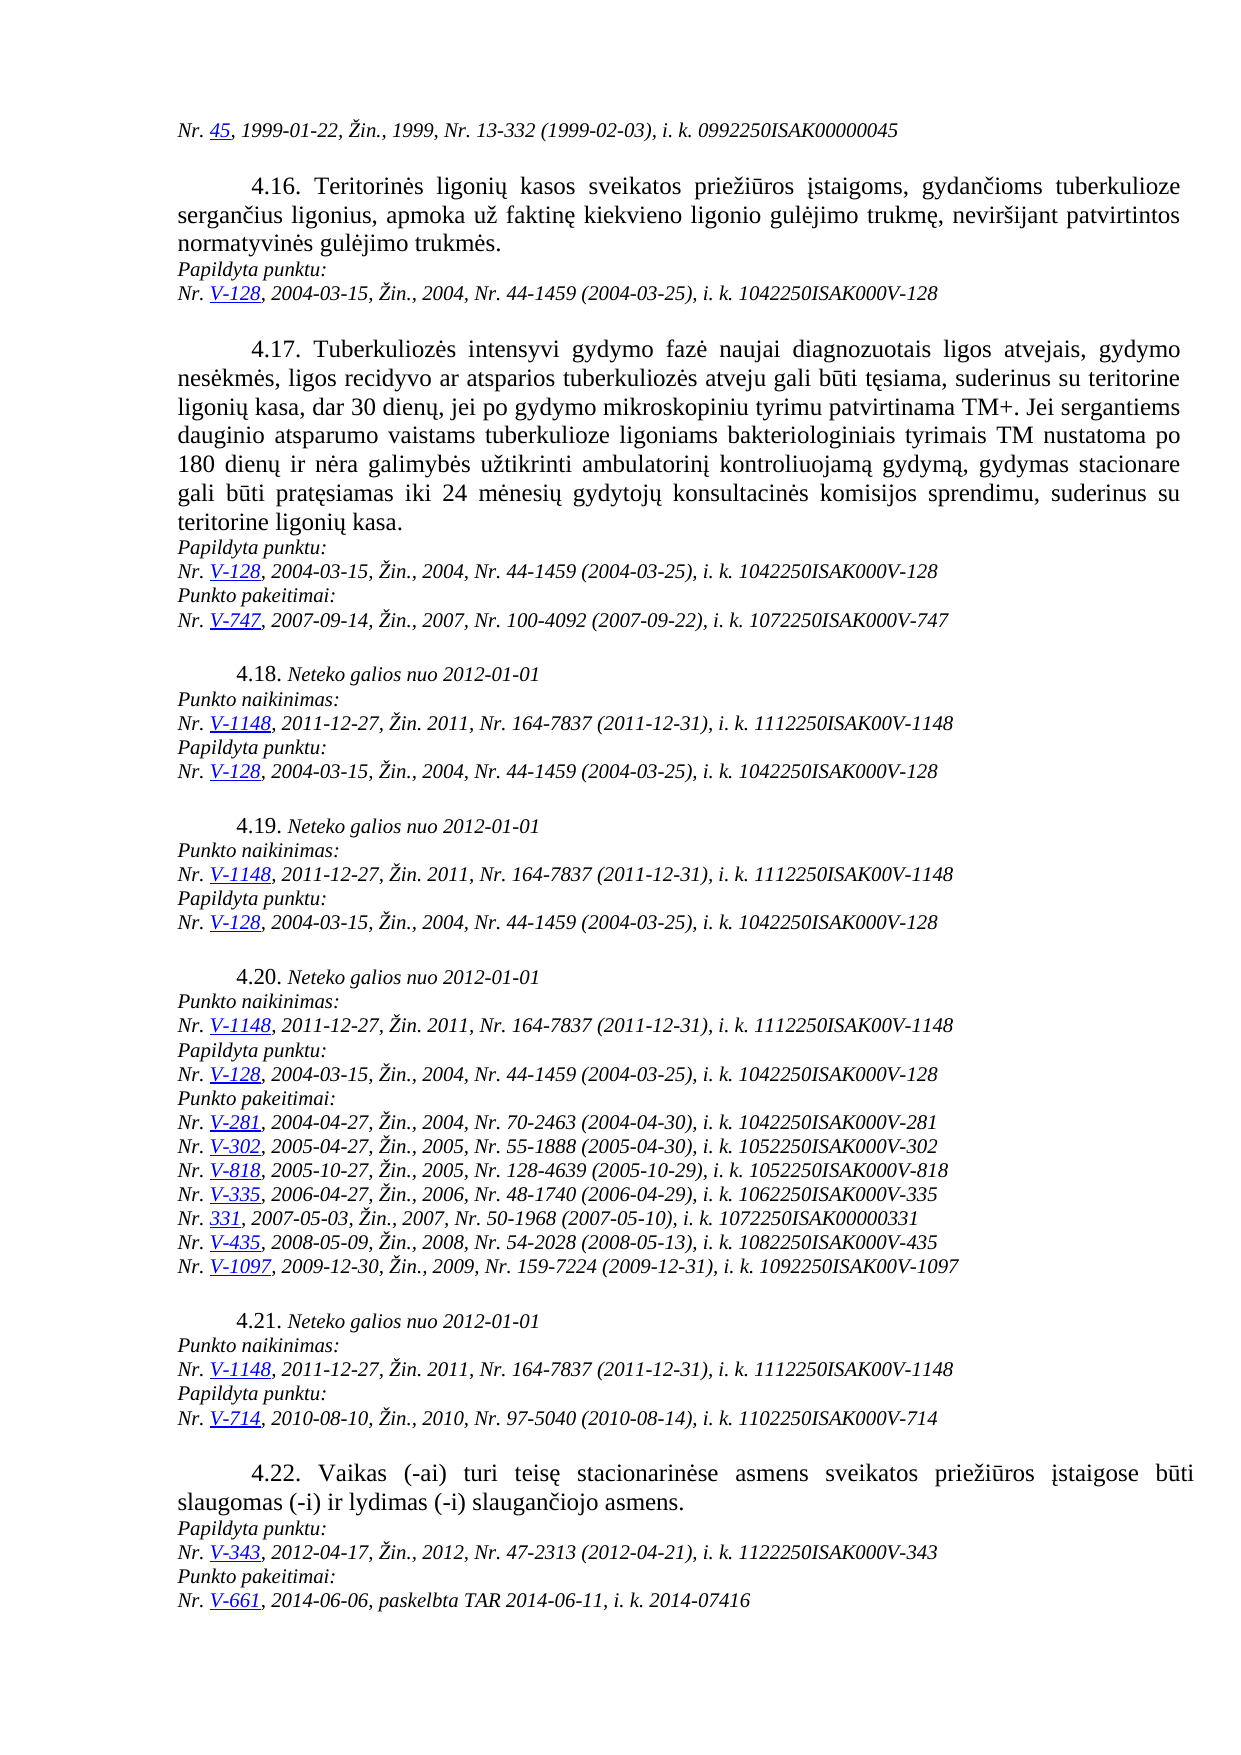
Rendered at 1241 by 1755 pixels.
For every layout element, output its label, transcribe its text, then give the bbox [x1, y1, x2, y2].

text Nr. V-128, 2004-03-15, Žin., 2004, Nr. 44-1459 (2004-03-25), i. k. 1042250ISAK000V-128 [177, 281, 1181, 305]
text Papildyta punktu: [177, 1037, 1181, 1062]
text Nr. V-1097, 2009-12-30, Žin., 2009, Nr. 159-7224 (2009-12-31), i. k. 1092250ISAK00V-1097 [177, 1254, 1181, 1278]
text Nr. V-1148, 2011-12-27, Žin. 2011, Nr. 164-7837 (2011-12-31), i. k. 1112250ISAK00V-1148 [177, 711, 1181, 735]
text 4.18. Neteko galios nuo 2012-01-01 [177, 660, 1181, 687]
text Papildyta punktu: [177, 535, 1181, 559]
text Punkto pakeitimai: [177, 583, 1181, 607]
text Nr. V-128, 2004-03-15, Žin., 2004, Nr. 44-1459 (2004-03-25), i. k. 1042250ISAK000V-128 [177, 1062, 1181, 1086]
text Punkto naikinimas: [177, 1333, 1181, 1357]
text 4.19. Neteko galios nuo 2012-01-01 [177, 812, 1181, 838]
text 4.17. Tuberkuliozės intensyvi gydymo fazė naujai diagnozuotais ligos atvejais, gydymo nesėkmės, ligos recidyvo ar atsparios tuberkuliozės atveju gali būti tęsiama, suderinus su teritorine ligonių kasa, dar 30 dienų, jei po gydymo mikroskopiniu tyrimu patvirtinama TM+. Jei sergantiems dauginio atsparumo vaistams tuberkulioze ligoniams bakteriologiniais tyrimais TM nustatoma po 180 dienų ir nėra galimybės užtikrinti ambulatorinį kontroliuojamą gydymą, gydymas stacionare gali būti pratęsiamas iki 24 mėnesių gydytojų konsultacinės komisijos sprendimu, suderinus su teritorine ligonių kasa. [177, 334, 1181, 535]
text Punkto naikinimas: [177, 687, 1181, 711]
text Nr. V-1148, 2011-12-27, Žin. 2011, Nr. 164-7837 (2011-12-31), i. k. 1112250ISAK00V-1148 [177, 1013, 1181, 1037]
text Nr. V-1148, 2011-12-27, Žin. 2011, Nr. 164-7837 (2011-12-31), i. k. 1112250ISAK00V-1148 [177, 862, 1181, 886]
text Nr. V-1148, 2011-12-27, Žin. 2011, Nr. 164-7837 (2011-12-31), i. k. 1112250ISAK00V-1148 [177, 1357, 1181, 1381]
text 4.22. Vaikas (-ai) turi teisę stacionarinėse asmens sveikatos priežiūros įstaigose būti slaugomas (-i) ir lydimas (-i) slaugančiojo asmens. [177, 1458, 1196, 1516]
text Punkto naikinimas: [177, 838, 1181, 862]
text Nr. 45, 1999-01-22, Žin., 1999, Nr. 13-332 (1999-02-03), i. k. 0992250ISAK00000045 [177, 118, 1181, 142]
text Nr. V-714, 2010-08-10, Žin., 2010, Nr. 97-5040 (2010-08-14), i. k. 1102250ISAK000V-714 [177, 1405, 1181, 1429]
text Papildyta punktu: [177, 886, 1181, 910]
text Nr. V-343, 2012-04-17, Žin., 2012, Nr. 47-2313 (2012-04-21), i. k. 1122250ISAK000V-343 [177, 1540, 1181, 1564]
text 4.20. Neteko galios nuo 2012-01-01 [177, 963, 1181, 989]
text Nr. V-281, 2004-04-27, Žin., 2004, Nr. 70-2463 (2004-04-30), i. k. 1042250ISAK000V-281 [177, 1110, 1181, 1134]
text Nr. V-302, 2005-04-27, Žin., 2005, Nr. 55-1888 (2005-04-30), i. k. 1052250ISAK000V-302 [177, 1134, 1181, 1158]
text Nr. 331, 2007-05-03, Žin., 2007, Nr. 50-1968 (2007-05-10), i. k. 1072250ISAK00000331 [177, 1206, 1181, 1230]
text Nr. V-128, 2004-03-15, Žin., 2004, Nr. 44-1459 (2004-03-25), i. k. 1042250ISAK000V-128 [177, 559, 1181, 583]
text Nr. V-335, 2006-04-27, Žin., 2006, Nr. 48-1740 (2006-04-29), i. k. 1062250ISAK000V-335 [177, 1182, 1181, 1206]
text Nr. V-435, 2008-05-09, Žin., 2008, Nr. 54-2028 (2008-05-13), i. k. 1082250ISAK000V-435 [177, 1230, 1181, 1254]
text Punkto naikinimas: [177, 989, 1181, 1013]
text Nr. V-818, 2005-10-27, Žin., 2005, Nr. 128-4639 (2005-10-29), i. k. 1052250ISAK000V-818 [177, 1158, 1181, 1182]
text Papildyta punktu: [177, 257, 1181, 281]
text Punkto pakeitimai: [177, 1086, 1181, 1110]
text Punkto pakeitimai: [177, 1564, 1181, 1588]
text Nr. V-661, 2014-06-06, paskelbta TAR 2014-06-11, i. k. 2014-07416 [177, 1588, 1181, 1612]
text Nr. V-128, 2004-03-15, Žin., 2004, Nr. 44-1459 (2004-03-25), i. k. 1042250ISAK000V-128 [177, 910, 1181, 934]
text Papildyta punktu: [177, 735, 1181, 759]
text Nr. V-747, 2007-09-14, Žin., 2007, Nr. 100-4092 (2007-09-22), i. k. 1072250ISAK000V-747 [177, 607, 1181, 632]
text 4.16. Teritorinės ligonių kasos sveikatos priežiūros įstaigoms, gydančioms tuberkulioze sergančius ligonius, apmoka už faktinę kiekvieno ligonio gulėjimo trukmę, neviršijant patvirtintos normatyvinės gulėjimo trukmės. [177, 171, 1181, 257]
text Papildyta punktu: [177, 1516, 1181, 1540]
text 4.21. Neteko galios nuo 2012-01-01 [177, 1307, 1181, 1333]
text Nr. V-128, 2004-03-15, Žin., 2004, Nr. 44-1459 (2004-03-25), i. k. 1042250ISAK000V-128 [177, 759, 1181, 783]
text Papildyta punktu: [177, 1381, 1181, 1405]
